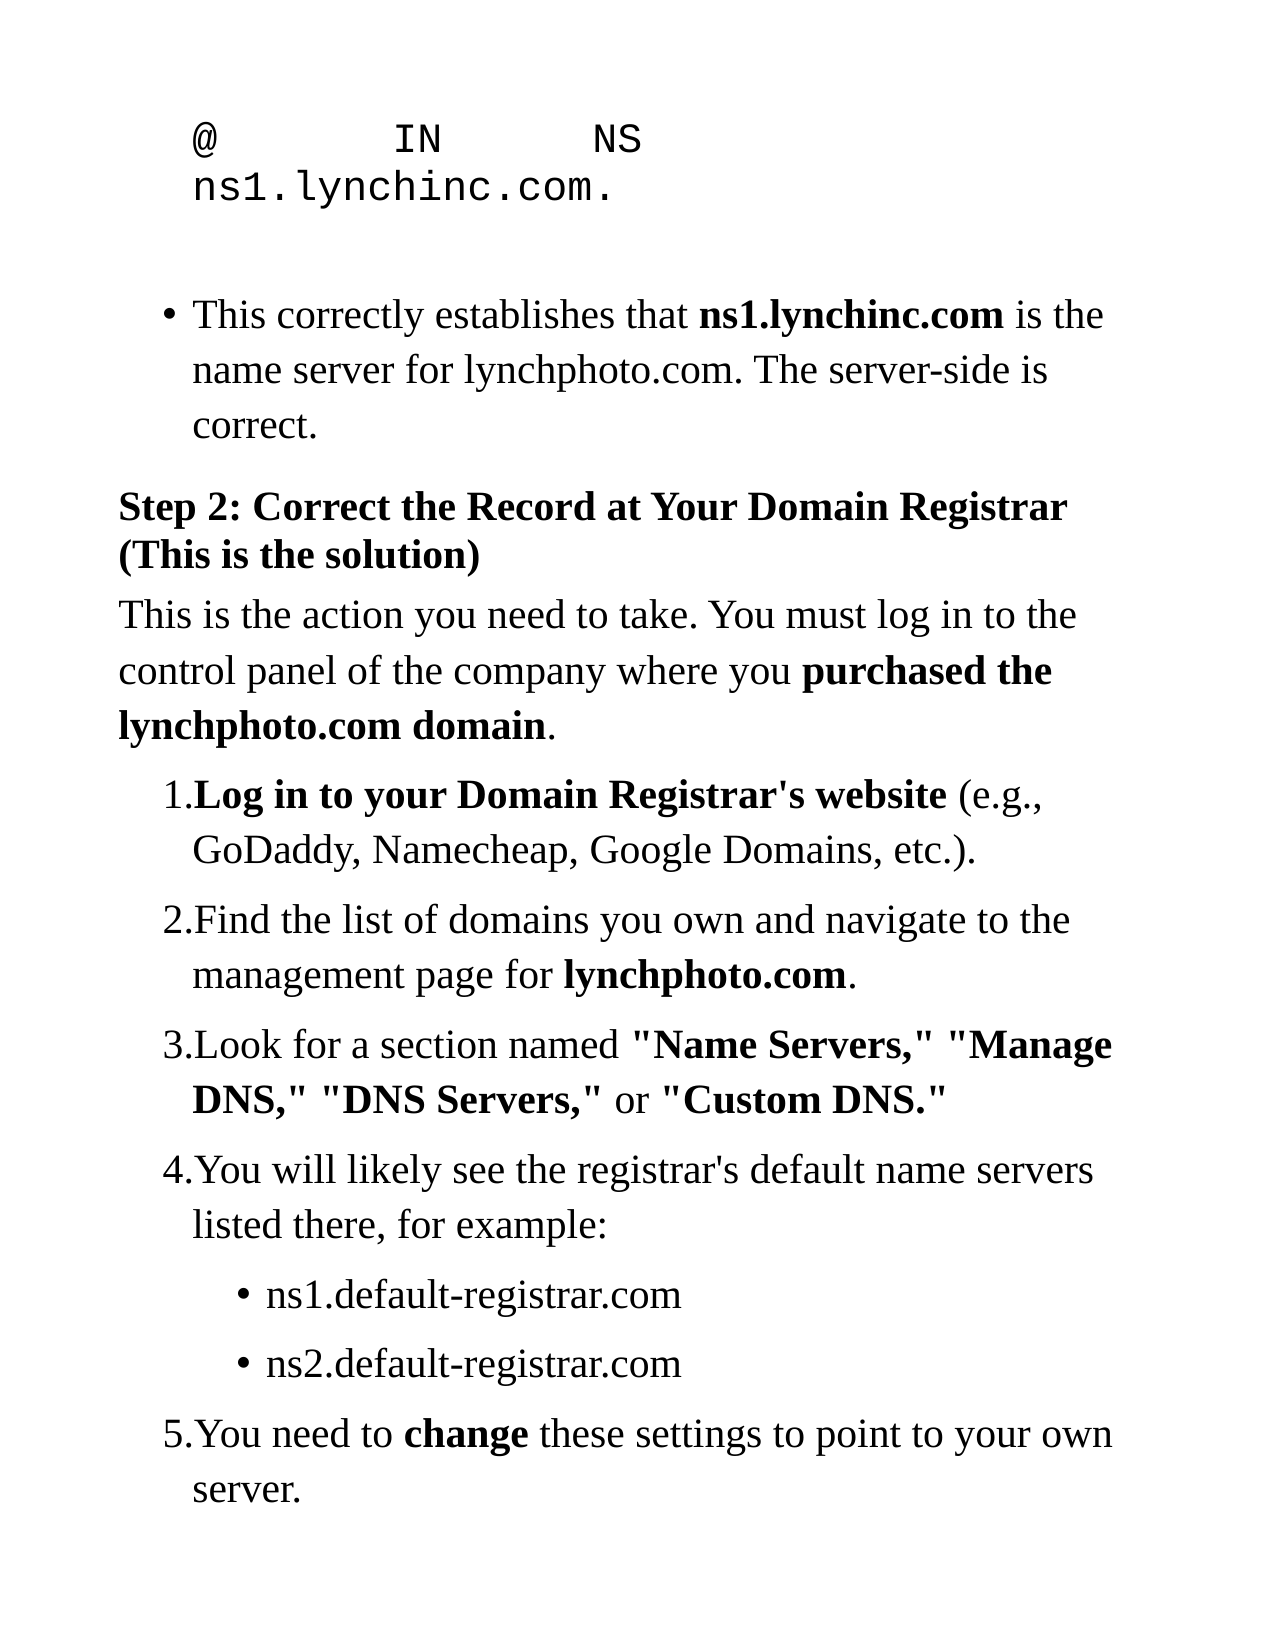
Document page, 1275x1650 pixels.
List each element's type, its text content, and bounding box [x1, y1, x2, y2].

list ns2.default-registrar.com [236, 1339, 1157, 1387]
subtitle Step 2: Correct the Record at Your Domain Registrar (This is the solution) [118, 482, 1157, 577]
list This correctly establishes that ns1.lynchinc.com is the name server for lynchphoto.com. The server-side is correct. [162, 289, 1157, 447]
list You need to change these settings to point to your own server. [162, 1409, 1157, 1512]
list ns1.default-registrar.com [236, 1269, 1157, 1317]
list Log in to your Domain Registrar's website (e.g., GoDaddy, Namecheap, Google Domains, etc.). [162, 770, 1157, 873]
list You will likely see the registrar's default name servers listed there, for example: [162, 1144, 1157, 1247]
text This is the action you need to take. You must log in to the control panel of the company where you purchased the lynchphoto.com domain. [118, 590, 1157, 748]
list @ IN NS ns1.lynchinc.com. [162, 118, 1157, 212]
list Look for a section named "Name Servers," "Manage DNS," "DNS Servers," or "Custom DNS." [162, 1019, 1157, 1122]
list Find the list of domains you own and navigate to the management page for lynchphoto.com. [162, 895, 1157, 998]
